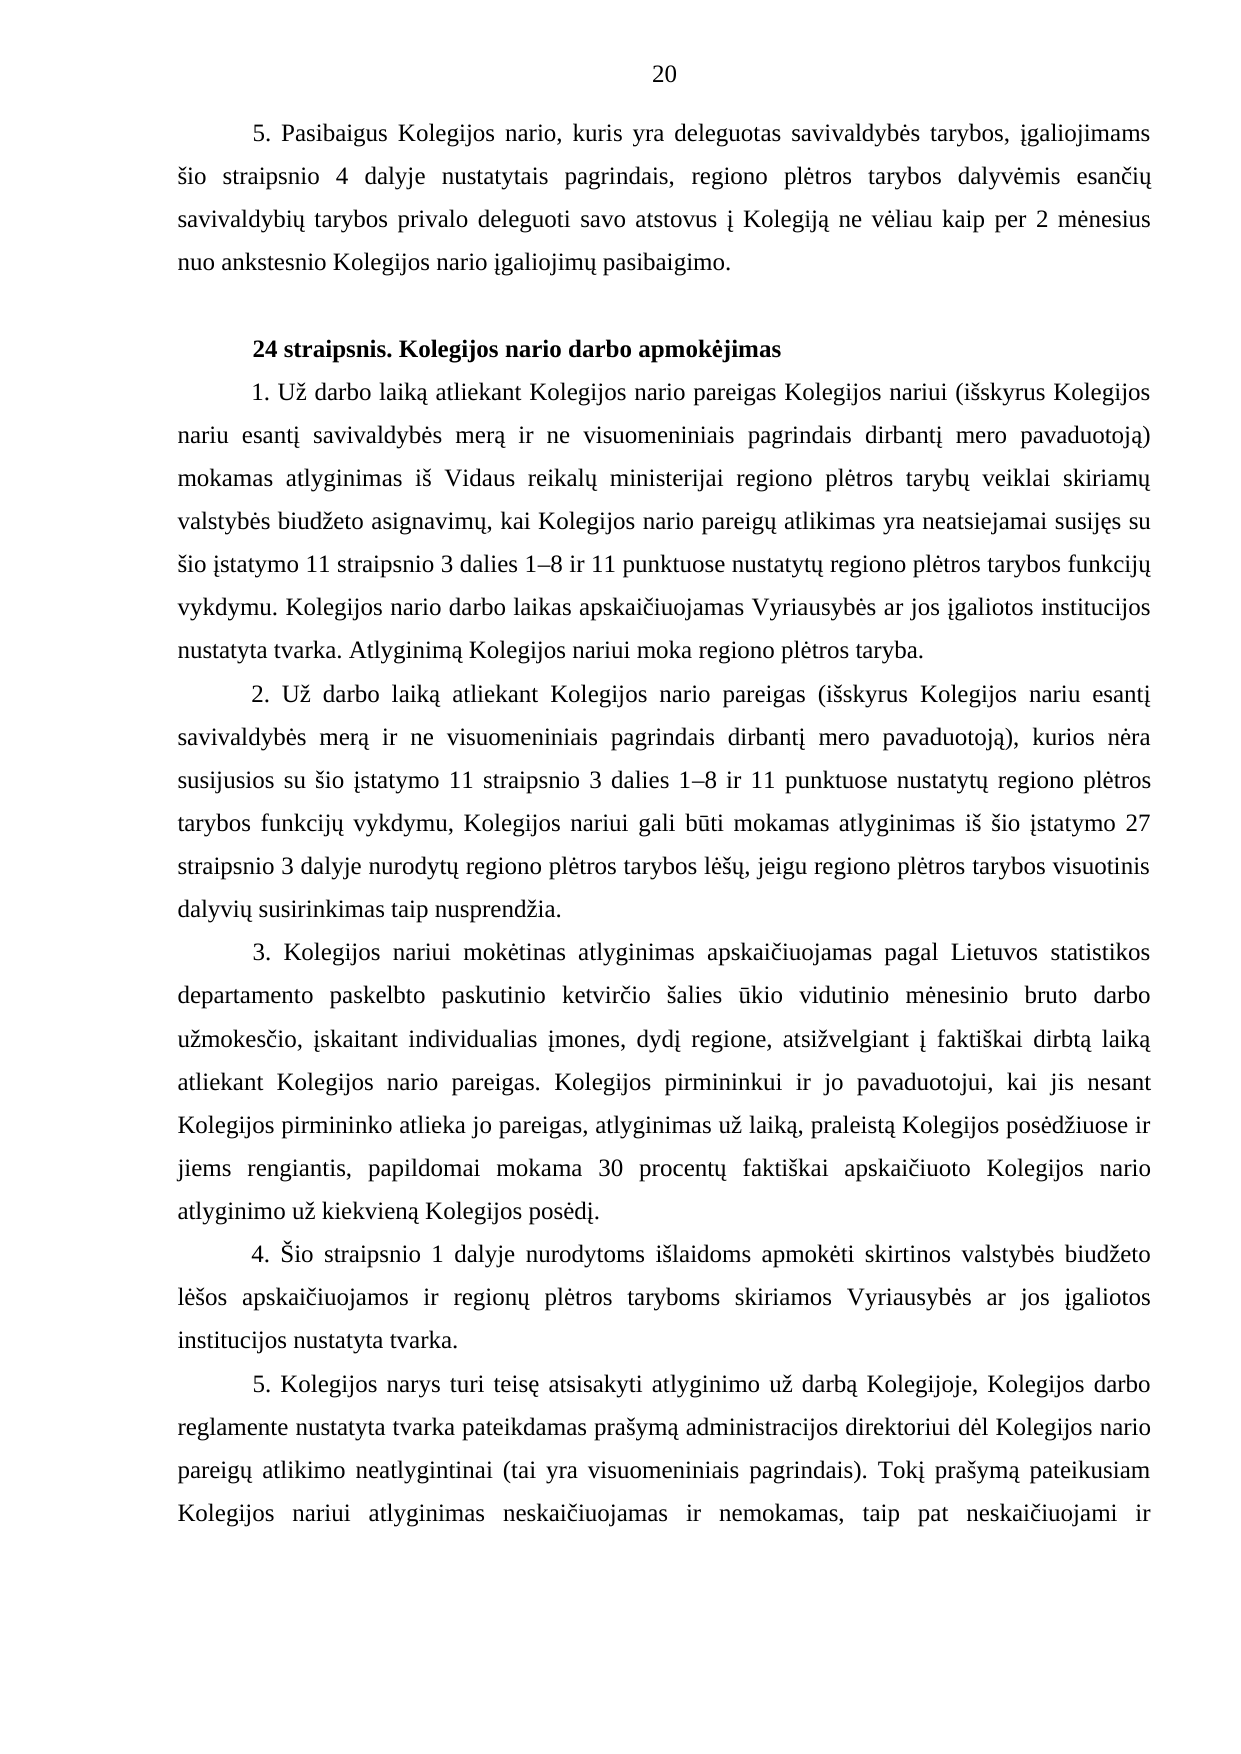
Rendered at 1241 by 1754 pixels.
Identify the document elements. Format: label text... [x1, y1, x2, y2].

text 5. Kolegijos narys turi teisę atsisakyti atlyginimo už darbą Kolegijoje, Kolegijos darbo reglamente nustatyta tvarka pateikdamas prašymą administracijos direktoriui dėl Kolegijos nario pareigų atlikimo neatlygintinai (tai yra visuomeniniais pagrindais). Tokį prašymą pateikusiam Kolegijos nariui atlyginimas neskaičiuojamas ir nemokamas, taip pat neskaičiuojami ir [177, 1369, 1152, 1527]
text 2. Už darbo laiką atliekant Kolegijos nario pareigas (išskyrus Kolegijos nariu esantį savivaldybės merą ir ne visuomeniniais pagrindais dirbantį mero pavaduotoją), kurios nėra susijusios su šio įstatymo 11 straipsnio 3 dalies 1–8 ir 11 punktuose nustatytų regiono plėtros tarybos funkcijų vykdymu, Kolegijos nariui gali būti mokamas atlyginimas iš šio įstatymo 27 straipsnio 3 dalyje nurodytų regiono plėtros tarybos lėšų, jeigu regiono plėtros tarybos visuotinis dalyvių susirinkimas taip nusprendžia. [177, 679, 1152, 923]
text 24 straipsnis. Kolegijos nario darbo apmokėjimas [177, 334, 1152, 362]
text 1. Už darbo laiką atliekant Kolegijos nario pareigas Kolegijos nariui (išskyrus Kolegijos nariu esantį savivaldybės merą ir ne visuomeniniais pagrindais dirbantį mero pavaduotoją) mokamas atlyginimas iš Vidaus reikalų ministerijai regiono plėtros tarybų veiklai skiriamų valstybės biudžeto asignavimų, kai Kolegijos nario pareigų atlikimas yra neatsiejamai susijęs su šio įstatymo 11 straipsnio 3 dalies 1–8 ir 11 punktuose nustatytų regiono plėtros tarybos funkcijų vykdymu. Kolegijos nario darbo laikas apskaičiuojamas Vyriausybės ar jos įgaliotos institucijos nustatyta tvarka. Atlyginimą Kolegijos nariui moka regiono plėtros taryba. [177, 377, 1152, 664]
text 5. Pasibaigus Kolegijos nario, kuris yra deleguotas savivaldybės tarybos, įgaliojimams šio straipsnio 4 dalyje nustatytais pagrindais, regiono plėtros tarybos dalyvėmis esančių savivaldybių tarybos privalo deleguoti savo atstovus į Kolegiją ne vėliau kaip per 2 mėnesius nuo ankstesnio Kolegijos nario įgaliojimų pasibaigimo. [177, 118, 1152, 276]
text 4. Šio straipsnio 1 dalyje nurodytoms išlaidoms apmokėti skirtinos valstybės biudžeto lėšos apskaičiuojamos ir regionų plėtros taryboms skiriamos Vyriausybės ar jos įgaliotos institucijos nustatyta tvarka. [177, 1239, 1152, 1354]
text 3. Kolegijos nariui mokėtinas atlyginimas apskaičiuojamas pagal Lietuvos statistikos departamento paskelbto paskutinio ketvirčio šalies ūkio vidutinio mėnesinio bruto darbo užmokesčio, įskaitant individualias įmones, dydį regione, atsižvelgiant į faktiškai dirbtą laiką atliekant Kolegijos nario pareigas. Kolegijos pirmininkui ir jo pavaduotojui, kai jis nesant Kolegijos pirmininko atlieka jo pareigas, atlyginimas už laiką, praleistą Kolegijos posėdžiuose ir jiems rengiantis, papildomai mokama 30 procentų faktiškai apskaičiuoto Kolegijos nario atlyginimo už kiekvieną Kolegijos posėdį. [177, 937, 1152, 1225]
